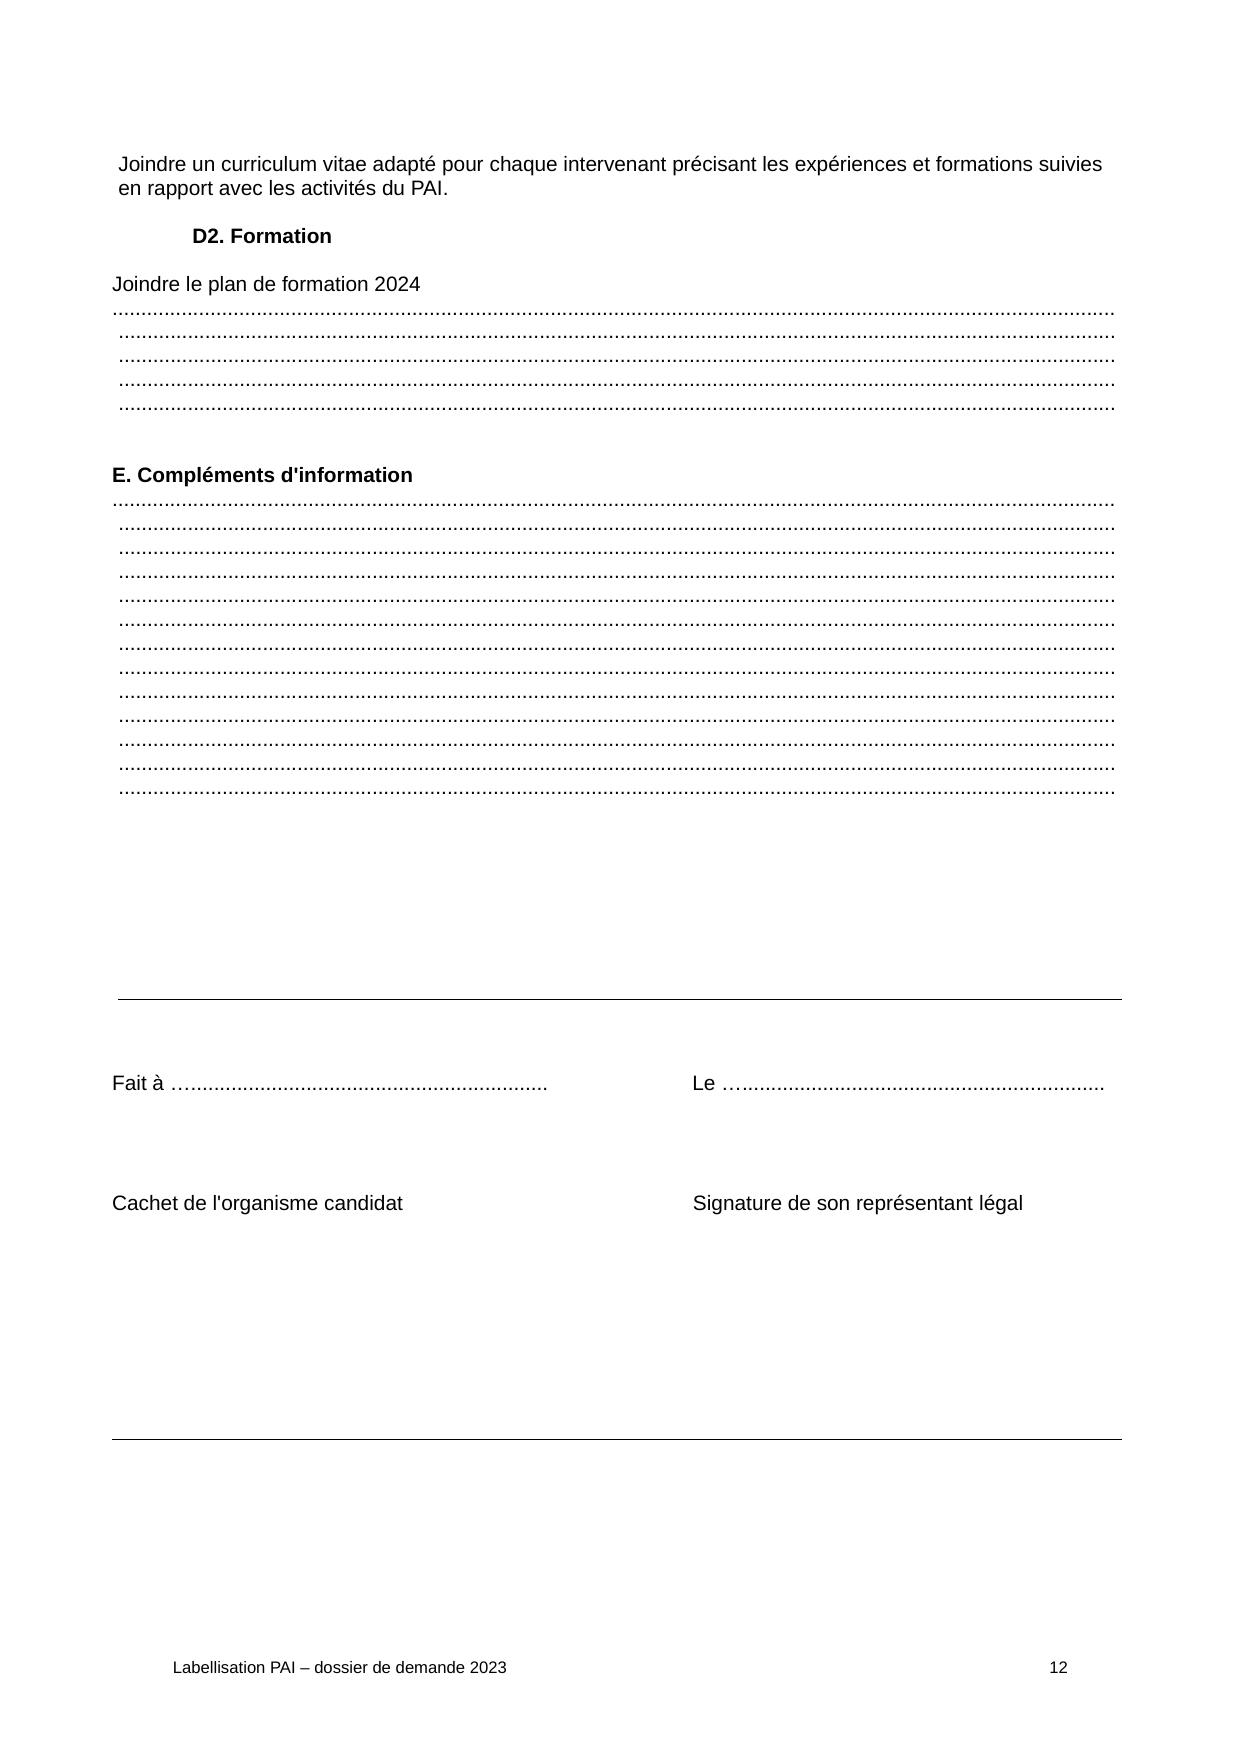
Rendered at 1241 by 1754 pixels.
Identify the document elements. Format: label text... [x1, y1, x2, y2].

text .......................................................................................................................................................................................................................................................................................................................................................................................................................................................................................................................................................................................................................................................................................................................................................................................................................................................................................................................................................................................................................................................................................................................................................................................................................................................................................................................................................................................................................................................................................................................................................................................................................................................................................................................................................................................................................................................................................................................................................................................................................................................................................................................................................................................................................................................................................................................................... [112, 487, 1122, 798]
text Fait à ….............................................................. Le …............................................................... [112, 1071, 1122, 1095]
text Cachet de l'organisme candidat Signature de son représentant légal [112, 1191, 1122, 1214]
list Joindre un curriculum vitae adapté pour chaque intervenant précisant les expériences et formations suivies en rapport avec les activités du PAI. [118, 152, 1122, 199]
text .................................................................................................................................................................................................................................................................................................................................................................................................................................................................................................................................................................................................................................................................................................................................................................................................................................................................................................. [112, 295, 1122, 415]
text Joindre le plan de formation 2024 [112, 271, 1122, 295]
text E. Compléments d'information [112, 463, 1122, 487]
text D2. Formation [112, 223, 1122, 247]
